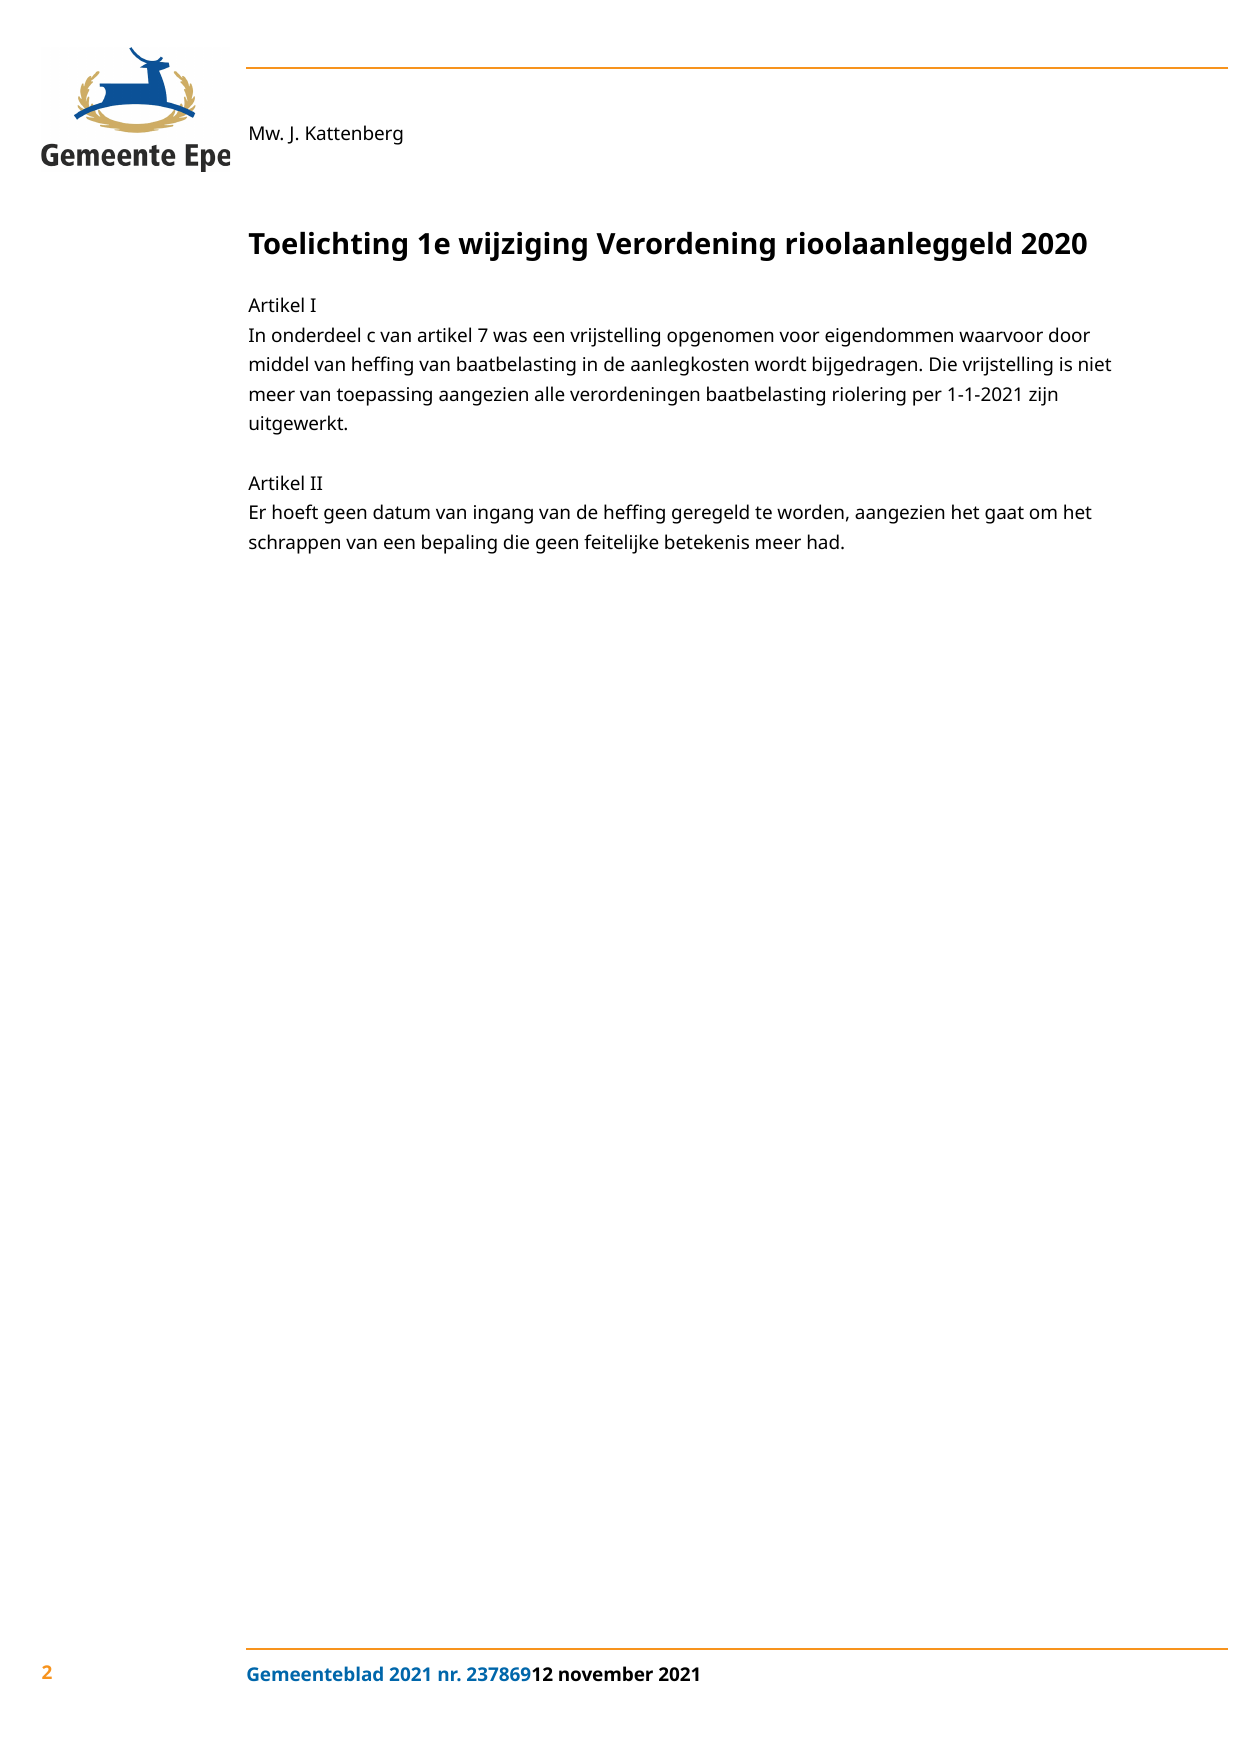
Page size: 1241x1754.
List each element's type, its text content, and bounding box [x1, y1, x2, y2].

text In onderdeel c van artikel 7 was een vrijstelling opgenomen voor eigendommen waarvoor door middel van heffing van baatbelasting in de aanlegkosten wordt bijgedragen. Die vrijstelling is niet meer van toepassing aangezien alle verordeningen baatbelasting riolering per 1-1-2021 zijn uitgewerkt. [248, 322, 1152, 436]
text Toelichting 1e wijziging Verordening rioolaanleggeld 2020 [248, 223, 1152, 263]
text Artikel II [248, 470, 1152, 496]
text Artikel I [248, 292, 1152, 318]
text Mw. J. Kattenberg [248, 121, 1152, 146]
text Er hoeft geen datum van ingang van de heffing geregeld te worden, aangezien het gaat om het schrappen van een bepaling die geen feitelijke betekenis meer had. [248, 499, 1152, 555]
picture [41, 47, 231, 172]
